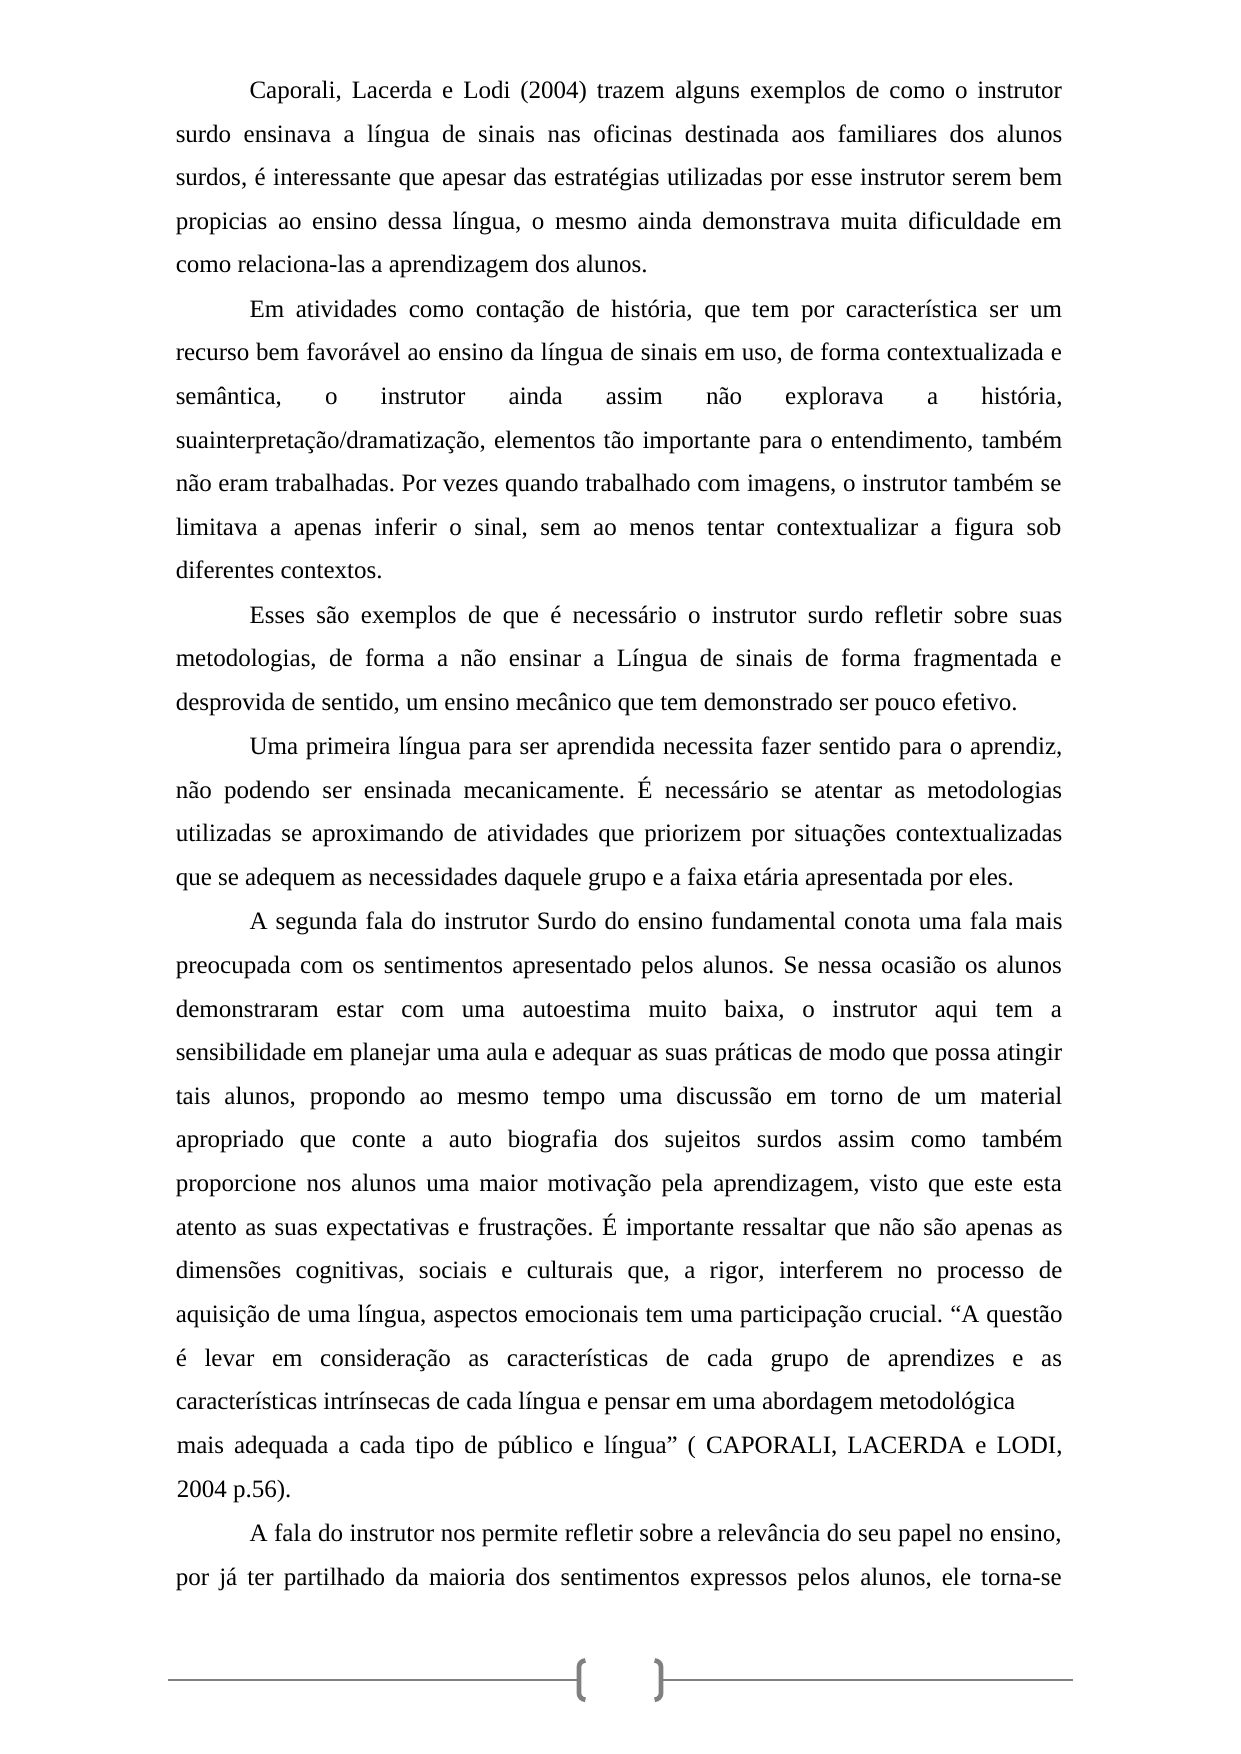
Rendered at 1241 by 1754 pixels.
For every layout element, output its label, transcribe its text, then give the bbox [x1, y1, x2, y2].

text mais adequada a cada tipo de público e língua” ( CAPORALI, LACERDA e LODI, 2004 p.56). [177, 1431, 1063, 1503]
text Caporali, Lacerda e Lodi (2004) trazem alguns exemplos de como o instrutor surdo ensinava a língua de sinais nas oficinas destinada aos familiares dos alunos surdos, é interessante que apesar das estratégias utilizadas por esse instrutor serem bem propicias ao ensino dessa língua, o mesmo ainda demonstrava muita dificuldade em como relaciona-las a aprendizagem dos alunos. [176, 75, 1063, 278]
text Em atividades como contação de história, que tem por característica ser um recurso bem favorável ao ensino da língua de sinais em uso, de forma contextualizada e semântica, o instrutor ainda assim não explorava a história, suainterpretação/dramatização, elementos tão importante para o entendimento, também não eram trabalhadas. Por vezes quando trabalhado com imagens, o instrutor também se limitava a apenas inferir o sinal, sem ao menos tentar contextualizar a figura sob diferentes contextos. [176, 294, 1063, 584]
text Uma primeira língua para ser aprendida necessita fazer sentido para o aprendiz, não podendo ser ensinada mecanicamente. É necessário se atentar as metodologias utilizadas se aproximando de atividades que priorizem por situações contextualizadas que se adequem as necessidades daquele grupo e a faixa etária apresentada por eles. [176, 731, 1063, 891]
text A segunda fala do instrutor Surdo do ensino fundamental conota uma fala mais preocupada com os sentimentos apresentado pelos alunos. Se nessa ocasião os alunos demonstraram estar com uma autoestima muito baixa, o instrutor aqui tem a sensibilidade em planejar uma aula e adequar as suas práticas de modo que possa atingir tais alunos, propondo ao mesmo tempo uma discussão em torno de um material apropriado que conte a auto biografia dos sujeitos surdos assim como também proporcione nos alunos uma maior motivação pela aprendizagem, visto que este esta atento as suas expectativas e frustrações. É importante ressaltar que não são apenas as dimensões cognitivas, sociais e culturais que, a rigor, interferem no processo de aquisição de uma língua, aspectos emocionais tem uma participação crucial. “A questão é levar em consideração as características de cada grupo de aprendizes e as características intrínsecas de cada língua e pensar em uma abordagem metodológica [176, 906, 1063, 1415]
text A fala do instrutor nos permite refletir sobre a relevância do seu papel no ensino, por já ter partilhado da maioria dos sentimentos expressos pelos alunos, ele torna-se [176, 1518, 1063, 1591]
text Esses são exemplos de que é necessário o instrutor surdo refletir sobre suas metodologias, de forma a não ensinar a Língua de sinais de forma fragmentada e desprovida de sentido, um ensino mecânico que tem demonstrado ser pouco efetivo. [176, 600, 1063, 716]
